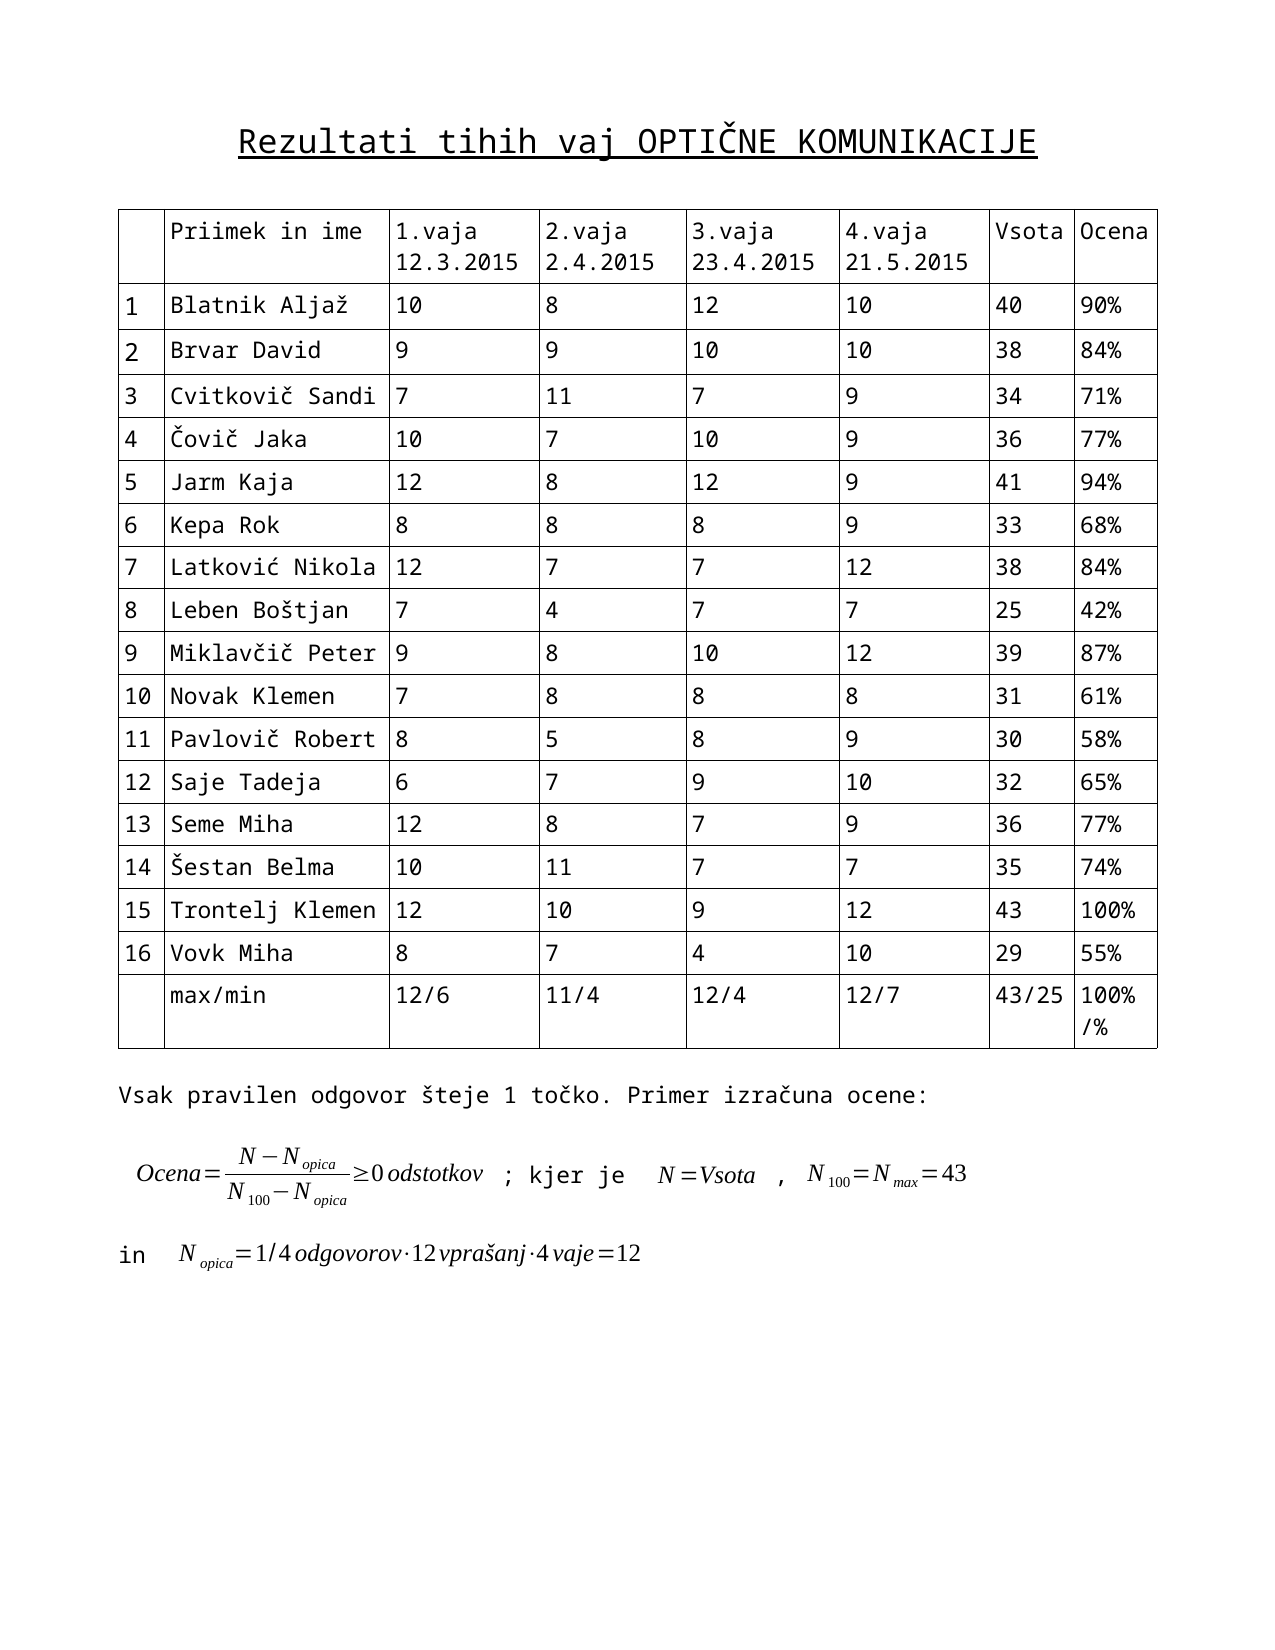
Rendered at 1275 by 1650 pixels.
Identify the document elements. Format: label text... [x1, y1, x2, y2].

table_cell Šestan Belma [165, 846, 389, 888]
table_cell 7 [119, 547, 164, 588]
table_cell 9 [390, 632, 539, 674]
text in [118, 1239, 1157, 1271]
table_cell 10 [119, 675, 164, 717]
table_cell 87% [1075, 632, 1157, 674]
table_cell 12 [687, 461, 839, 503]
table_cell 15 [119, 889, 164, 931]
table_cell 33 [990, 504, 1074, 546]
table_cell 84% [1075, 547, 1157, 588]
table_cell 8 [840, 675, 989, 717]
table_cell 16 [119, 932, 164, 974]
table_cell 7 [687, 846, 839, 888]
table_cell 8 [687, 675, 839, 717]
table_cell 14 [119, 846, 164, 888]
table_cell 12 [840, 547, 989, 588]
table_cell Latković Nikola [165, 547, 389, 588]
table_cell 12 [390, 804, 539, 845]
table_cell Saje Tadeja [165, 761, 389, 802]
table_cell 8 [390, 504, 539, 546]
table_cell 10 [390, 846, 539, 888]
table_cell 7 [687, 589, 839, 631]
table_cell 31 [990, 675, 1074, 717]
table_cell 71% [1075, 375, 1157, 417]
table_cell 9 [119, 632, 164, 674]
table_cell 8 [540, 675, 686, 717]
table_cell 8 [540, 804, 686, 845]
table_cell 10 [840, 932, 989, 974]
table_cell Brvar David [165, 330, 389, 374]
table_cell 4 [687, 932, 839, 974]
table_cell max/min [165, 975, 389, 1048]
table_cell 65% [1075, 761, 1157, 802]
table_cell 4 [540, 589, 686, 631]
table_cell 41 [990, 461, 1074, 503]
table_cell 9 [687, 761, 839, 802]
table_cell 12/6 [390, 975, 539, 1048]
table_cell 10 [840, 284, 989, 329]
table_cell 90% [1075, 284, 1157, 329]
table_cell 9 [840, 375, 989, 417]
table_cell 34 [990, 375, 1074, 417]
table_cell 10 [687, 418, 839, 460]
table_cell 8 [540, 461, 686, 503]
table_cell 39 [990, 632, 1074, 674]
table_cell Seme Miha [165, 804, 389, 845]
table_cell 77% [1075, 418, 1157, 460]
table_cell 74% [1075, 846, 1157, 888]
table_cell 12 [840, 889, 989, 931]
table_cell 3 [119, 375, 164, 417]
table_cell 100% /% [1075, 975, 1157, 1048]
table_cell 10 [687, 330, 839, 374]
table_cell 100% [1075, 889, 1157, 931]
table_cell Pavlovič Robert [165, 718, 389, 759]
text Rezultati tihih vaj OPTIČNE KOMUNIKACIJE [118, 118, 1157, 163]
table_cell 11 [119, 718, 164, 759]
table_cell 43/25 [990, 975, 1074, 1048]
table_cell 29 [990, 932, 1074, 974]
table_cell 25 [990, 589, 1074, 631]
table_cell 30 [990, 718, 1074, 759]
table_cell 8 [119, 589, 164, 631]
table_cell 7 [540, 932, 686, 974]
table_cell 68% [1075, 504, 1157, 546]
table_cell 5 [119, 461, 164, 503]
table_cell 7 [687, 375, 839, 417]
table_cell 77% [1075, 804, 1157, 845]
table_cell 10 [687, 632, 839, 674]
table_cell 12 [840, 632, 989, 674]
table_cell Miklavčič Peter [165, 632, 389, 674]
table_header 2.vaja 2.4.2015 [540, 210, 686, 283]
table_cell 36 [990, 804, 1074, 845]
table_cell 7 [687, 547, 839, 588]
table_cell 2 [119, 330, 164, 374]
table_cell 12 [687, 284, 839, 329]
table_cell Vovk Miha [165, 932, 389, 974]
table_cell 10 [840, 761, 989, 802]
table_cell Čovič Jaka [165, 418, 389, 460]
table_cell 7 [390, 375, 539, 417]
table_cell 38 [990, 547, 1074, 588]
table_header 4.vaja 21.5.2015 [840, 210, 989, 283]
table_cell Novak Klemen [165, 675, 389, 717]
table_cell 38 [990, 330, 1074, 374]
table_cell [119, 975, 164, 1048]
table_cell 12/4 [687, 975, 839, 1048]
table_cell 12 [390, 889, 539, 931]
table_cell 6 [390, 761, 539, 802]
table_cell 36 [990, 418, 1074, 460]
table_cell 7 [540, 418, 686, 460]
table_header Vsota [990, 210, 1074, 283]
text ; kjer je , [118, 1142, 1157, 1208]
table_cell 12 [390, 461, 539, 503]
table_cell 10 [840, 330, 989, 374]
table_header [119, 210, 164, 283]
table_cell 9 [840, 804, 989, 845]
table_cell 6 [119, 504, 164, 546]
table_cell 11/4 [540, 975, 686, 1048]
table_cell Leben Boštjan [165, 589, 389, 631]
table_cell 8 [687, 504, 839, 546]
table_cell 9 [540, 330, 686, 374]
table_cell 9 [840, 504, 989, 546]
table_cell 42% [1075, 589, 1157, 631]
table_cell 7 [687, 804, 839, 845]
table_cell 94% [1075, 461, 1157, 503]
table_header Ocena [1075, 210, 1157, 283]
table_cell 7 [390, 675, 539, 717]
table_cell 61% [1075, 675, 1157, 717]
table_cell 32 [990, 761, 1074, 802]
table_cell 13 [119, 804, 164, 845]
table_cell 8 [540, 284, 686, 329]
table_cell 8 [390, 932, 539, 974]
text Vsak pravilen odgovor šteje 1 točko. Primer izračuna ocene: [118, 1079, 1157, 1110]
table_cell 12/7 [840, 975, 989, 1048]
table_cell Trontelj Klemen [165, 889, 389, 931]
table_cell 55% [1075, 932, 1157, 974]
table_cell 10 [540, 889, 686, 931]
table_cell Jarm Kaja [165, 461, 389, 503]
table_cell 8 [540, 632, 686, 674]
table_cell Blatnik Aljaž [165, 284, 389, 329]
table_cell 9 [840, 418, 989, 460]
table_cell 11 [540, 375, 686, 417]
table_cell 7 [540, 547, 686, 588]
table_cell 8 [540, 504, 686, 546]
table_cell 1 [119, 284, 164, 329]
table_cell 35 [990, 846, 1074, 888]
table_cell 40 [990, 284, 1074, 329]
table_cell Kepa Rok [165, 504, 389, 546]
table_cell 7 [540, 761, 686, 802]
table_cell 7 [840, 589, 989, 631]
table_cell 9 [687, 889, 839, 931]
table_cell 10 [390, 284, 539, 329]
table_header 1.vaja 12.3.2015 [390, 210, 539, 283]
table_cell Cvitkovič Sandi [165, 375, 389, 417]
table_cell 9 [840, 461, 989, 503]
table_cell 8 [390, 718, 539, 759]
table_cell 5 [540, 718, 686, 759]
table_cell 84% [1075, 330, 1157, 374]
table_cell 43 [990, 889, 1074, 931]
table_cell 11 [540, 846, 686, 888]
table_header 3.vaja 23.4.2015 [687, 210, 839, 283]
table_cell 9 [390, 330, 539, 374]
table_header Priimek in ime [165, 210, 389, 283]
table_cell 58% [1075, 718, 1157, 759]
table_cell 10 [390, 418, 539, 460]
table_cell 9 [840, 718, 989, 759]
table_cell 7 [390, 589, 539, 631]
table_cell 7 [840, 846, 989, 888]
table_cell 12 [390, 547, 539, 588]
table_cell 4 [119, 418, 164, 460]
table_cell 12 [119, 761, 164, 802]
table_cell 8 [687, 718, 839, 759]
